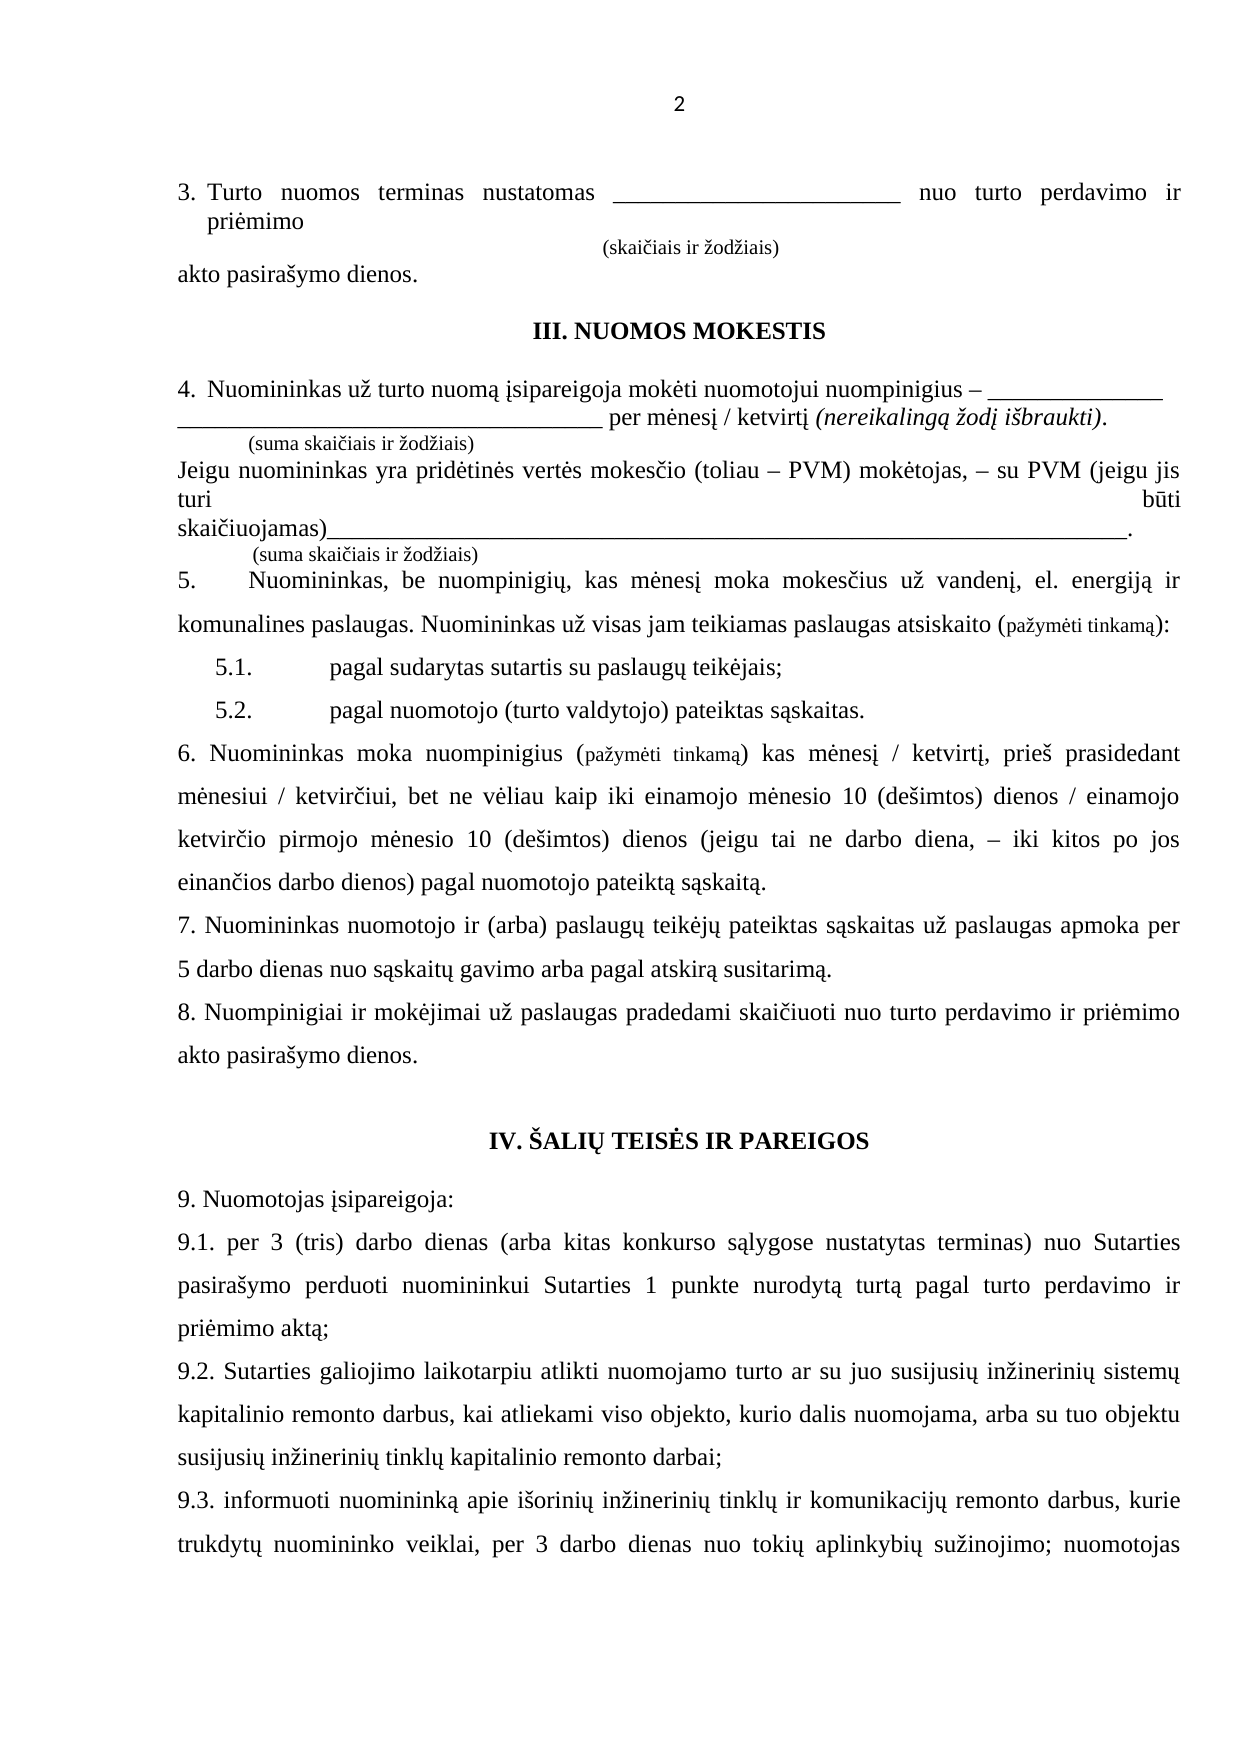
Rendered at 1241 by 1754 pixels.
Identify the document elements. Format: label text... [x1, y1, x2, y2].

text 5.1. pagal sudarytas sutartis su paslaugų teikėjais; [215, 652, 1181, 681]
text 9. Nuomotojas įsipareigoja: [177, 1184, 1181, 1212]
text 9.1. per 3 (tris) darbo dienas (arba kitas konkurso sąlygose nustatytas terminas) nuo Sutarties pasirašymo perduoti nuomininkui Sutarties 1 punkte nurodytą turtą pagal turto perdavimo ir priėmimo aktą; [177, 1227, 1181, 1342]
text 9.2. Sutarties galiojimo laikotarpiu atlikti nuomojamo turto ar su juo susijusių inžinerinių sistemų kapitalinio remonto darbus, kai atliekami viso objekto, kurio dalis nuomojama, arba su tuo objektu susijusių inžinerinių tinklų kapitalinio remonto darbai; [177, 1356, 1181, 1471]
text 9.3. informuoti nuomininką apie išorinių inžinerinių tinklų ir komunikacijų remonto darbus, kurie trukdytų nuomininko veiklai, per 3 darbo dienas nuo tokių aplinkybių sužinojimo; nuomotojas [177, 1486, 1181, 1557]
text (suma skaičiais ir žodžiais) [177, 431, 1181, 455]
text 5. Nuomininkas, be nuompinigių, kas mėnesį moka mokesčius už vandenį, el. energiją ir komunalines paslaugas. Nuomininkas už visas jam teikiamas paslaugas atsiskaito (pažymėti tinkamą): [177, 566, 1181, 637]
text (suma skaičiais ir žodžiais) [177, 542, 1181, 566]
text IV. ŠALIŲ TEISĖS IR PAREIGOS [177, 1126, 1181, 1155]
text (skaičiais ir žodžiais) [531, 235, 1181, 259]
text III. NUOMOS MOKESTIS [177, 316, 1181, 345]
text 5.2. pagal nuomotojo (turto valdytojo) pateiktas sąskaitas. [215, 695, 1181, 724]
text 6. Nuomininkas moka nuompinigius (pažymėti tinkamą) kas mėnesį / ketvirtį, prieš prasidedant mėnesiui / ketvirčiui, bet ne vėliau kaip iki einamojo mėnesio 10 (dešimtos) dienos / einamojo ketvirčio pirmojo mėnesio 10 (dešimtos) dienos (jeigu tai ne darbo diena, – iki kitos po jos einančios darbo dienos) pagal nuomotojo pateiktą sąskaitą. [177, 738, 1181, 896]
text 4. Nuomininkas už turto nuomą įsipareigoja mokėti nuomotojui nuompinigius – ______________ [177, 374, 1181, 402]
text 3. Turto nuomos terminas nustatomas _______________________ nuo turto perdavimo ir priėmimo [177, 177, 1181, 235]
text Jeigu nuomininkas yra pridėtinės vertės mokesčio (toliau – PVM) mokėtojas, – su PVM (jeigu jis turi būti skaičiuojamas)________________________________________________________________. [177, 455, 1181, 542]
text akto pasirašymo dienos. [177, 259, 1181, 287]
text 8. Nuompinigiai ir mokėjimai už paslaugas pradedami skaičiuoti nuo turto perdavimo ir priėmimo akto pasirašymo dienos. [177, 997, 1181, 1069]
text __________________________________ per mėnesį / ketvirtį (nereikalingą žodį išbraukti). [177, 402, 1181, 431]
text 7. Nuomininkas nuomotojo ir (arba) paslaugų teikėjų pateiktas sąskaitas už paslaugas apmoka per 5 darbo dienas nuo sąskaitų gavimo arba pagal atskirą susitarimą. [177, 911, 1181, 982]
